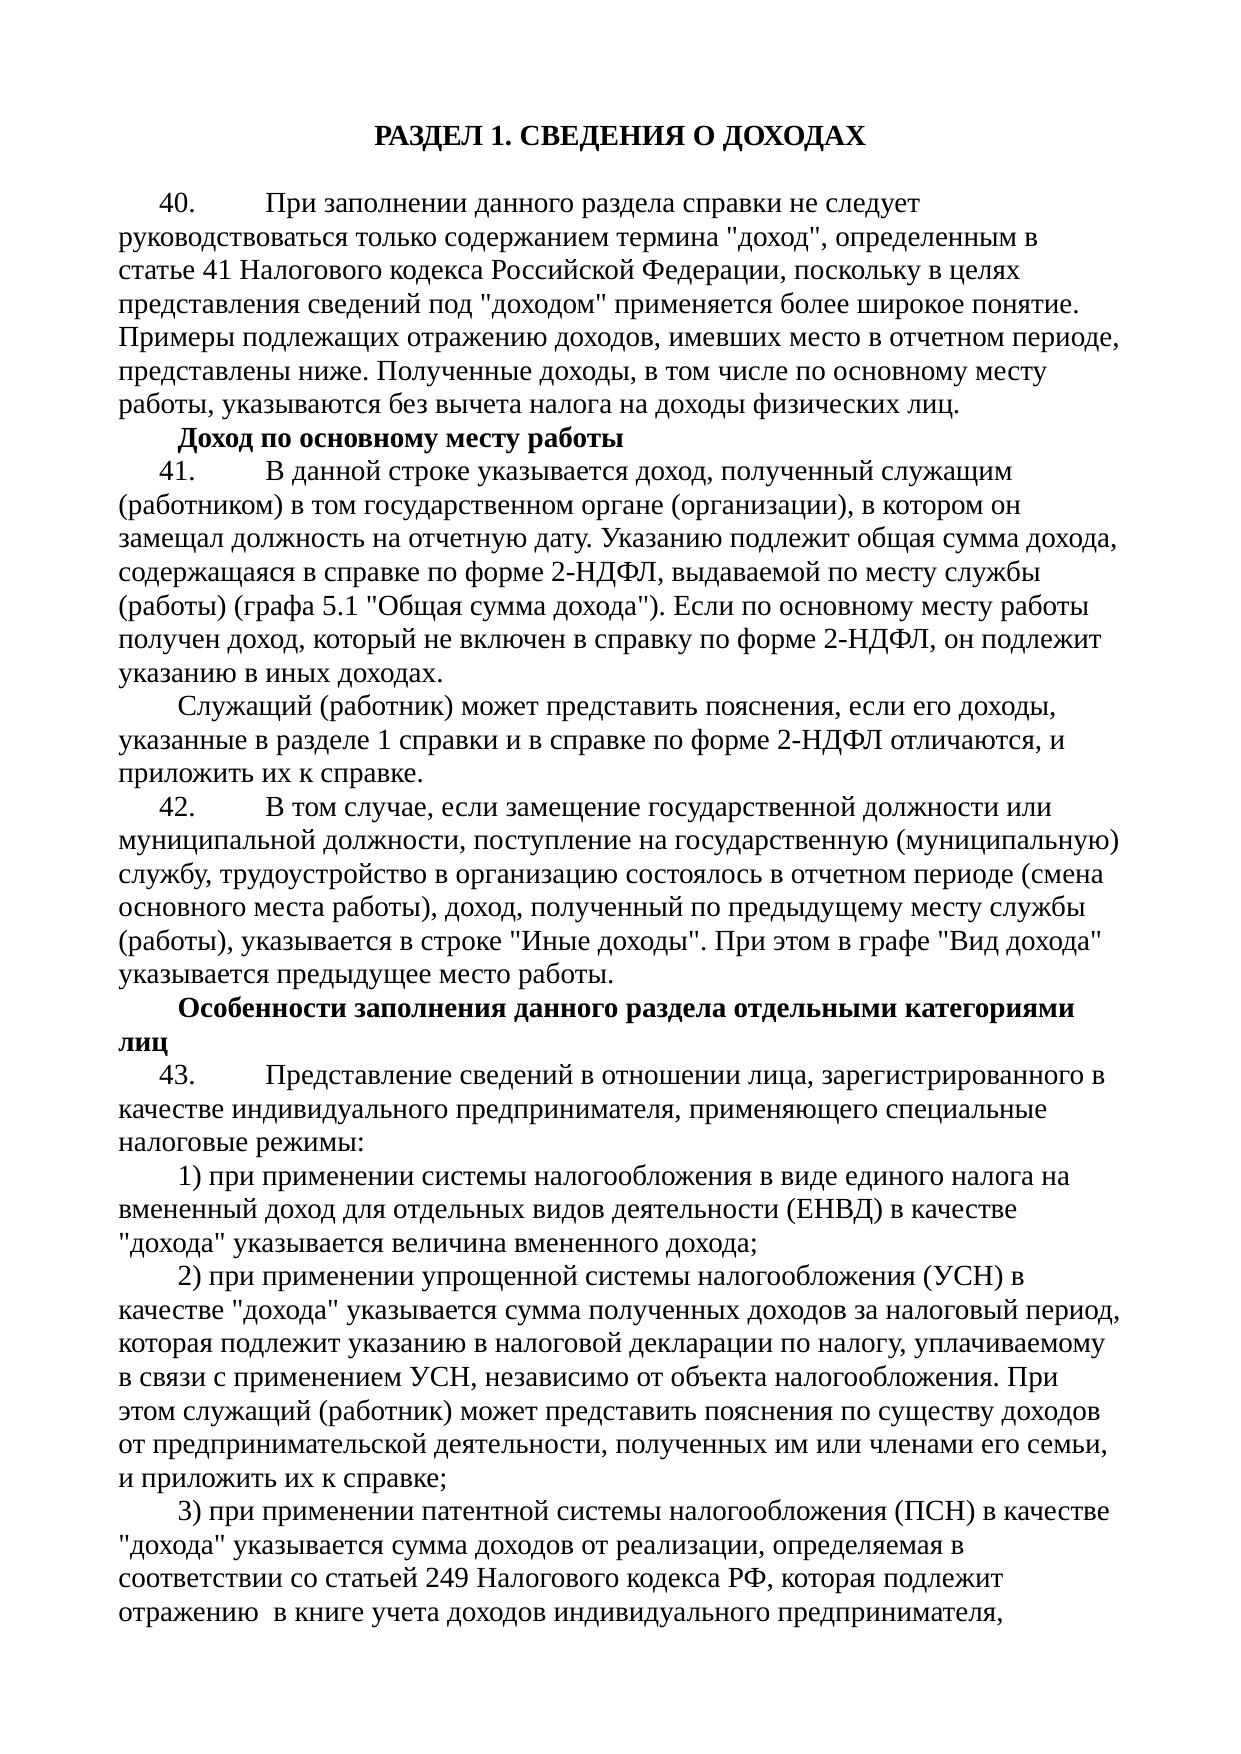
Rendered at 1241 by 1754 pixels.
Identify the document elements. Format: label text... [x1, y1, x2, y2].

list Представление сведений в отношении лица, зарегистрированного в качестве индивидуального предпринимателя, применяющего специальные налоговые режимы: [118, 1057, 1122, 1158]
text 3) при применении патентной системы налогообложения (ПСН) в качестве "дохода" указывается сумма доходов от реализации, определяемая в соответствии со статьей 249 Налогового кодекса РФ, которая подлежит отражению в книге учета доходов индивидуального предпринимателя, [118, 1493, 1122, 1627]
list Доход по основному месту работы [118, 420, 1122, 453]
list 1) при применении системы налогообложения в виде единого налога на вмененный доход для отдельных видов деятельности (ЕНВД) в качестве "дохода" указывается величина вмененного дохода; [118, 1158, 1122, 1258]
text РАЗДЕЛ 1. СВЕДЕНИЯ О ДОХОДАХ [118, 118, 1122, 152]
list При заполнении данного раздела справки не следует руководствоваться только содержанием термина "доход", определенным в статье 41 Налогового кодекса Российской Федерации, поскольку в целях представления сведений под "доходом" применяется более широкое понятие. Примеры подлежащих отражению доходов, имевших место в отчетном периоде, представлены ниже. Полученные доходы, в том числе по основному месту работы, указываются без вычета налога на доходы физических лиц. [118, 185, 1122, 420]
list В данной строке указывается доход, полученный служащим (работником) в том государственном органе (организации), в котором он замещал должность на отчетную дату. Указанию подлежит общая сумма дохода, содержащаяся в справке по форме 2-НДФЛ, выдаваемой по месту службы (работы) (графа 5.1 "Общая сумма дохода"). Если по основному месту работы получен доход, который не включен в справку по форме 2-НДФЛ, он подлежит указанию в иных доходах. [118, 453, 1122, 688]
text 2) при применении упрощенной системы налогообложения (УСН) в качестве "дохода" указывается сумма полученных доходов за налоговый период, которая подлежит указанию в налоговой декларации по налогу, уплачиваемому в связи с применением УСН, независимо от объекта налогообложения. При этом служащий (работник) может представить пояснения по существу доходов от предпринимательской деятельности, полученных им или членами его семьи, и приложить их к справке; [118, 1258, 1122, 1493]
list Особенности заполнения данного раздела отдельными категориями лиц [118, 990, 1122, 1057]
list В том случае, если замещение государственной должности или муниципальной должности, поступление на государственную (муниципальную) службу, трудоустройство в организацию состоялось в отчетном периоде (смена основного места работы), доход, полученный по предыдущему месту службы (работы), указывается в строке "Иные доходы". При этом в графе "Вид дохода" указывается предыдущее место работы. [118, 789, 1122, 990]
text Служащий (работник) может представить пояснения, если его доходы, указанные в разделе 1 справки и в справке по форме 2-НДФЛ отличаются, и приложить их к справке. [118, 688, 1122, 789]
